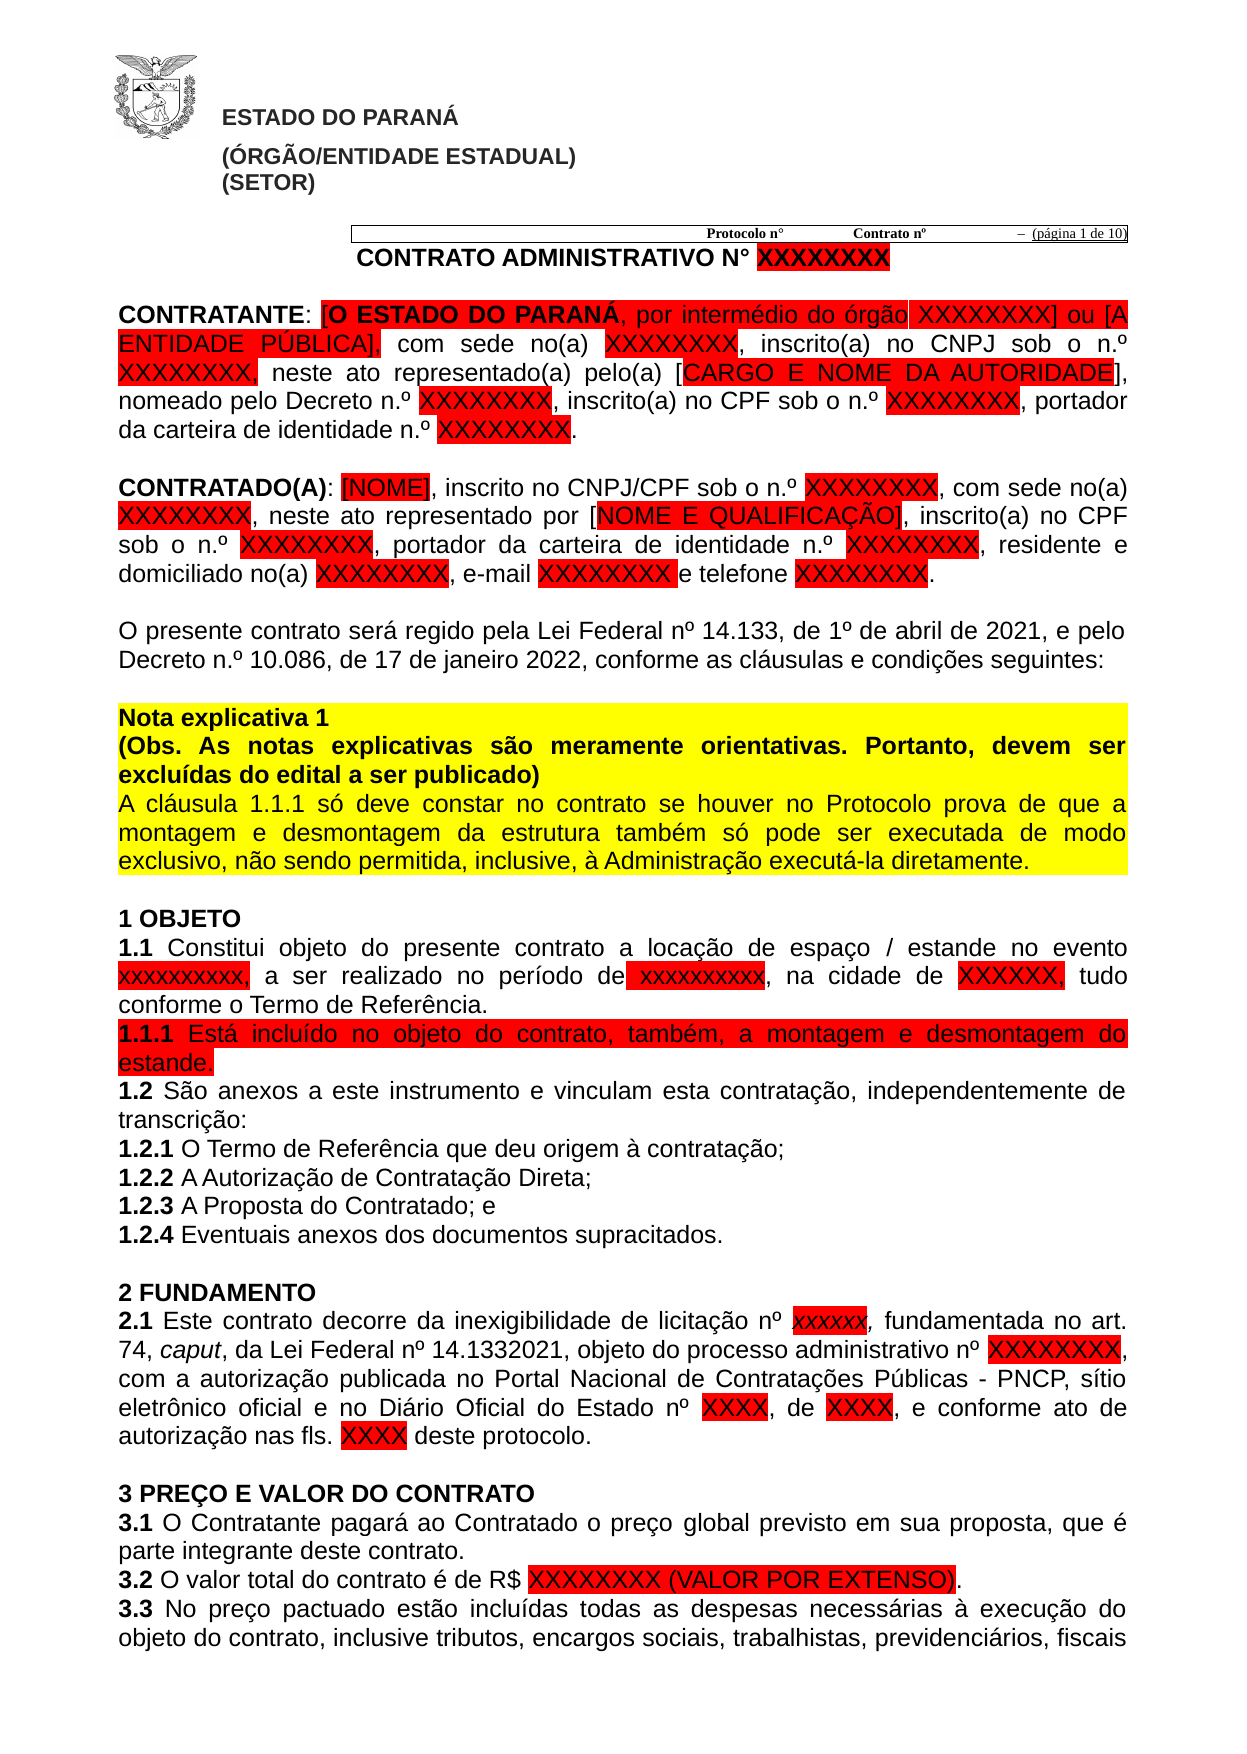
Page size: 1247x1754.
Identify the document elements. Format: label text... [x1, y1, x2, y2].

text 1.2 São anexos a este instrumento e vinculam esta contratação, independentemente de transcrição: [118, 1076, 1128, 1134]
text CONTRATADO(A): [NOME], inscrito no CNPJ/CPF sob o n.º XXXXXXXX, com sede no(a) XXXXXXXX, neste ato representado por [NOME E QUALIFICAÇÃO], inscrito(a) no CPF sob o n.º XXXXXXXX, portador da carteira de identidade n.º XXXXXXXX, residente e domiciliado no(a) XXXXXXXX, e-mail XXXXXXXX e telefone XXXXXXXX. [118, 473, 1128, 588]
text CONTRATO ADMINISTRATIVO N° XXXXXXXX [118, 243, 1128, 271]
text 1.1 Constitui objeto do presente contrato a locação de espaço / estande no evento xxxxxxxxxx, a ser realizado no período de xxxxxxxxxx, na cidade de XXXXXX, tudo conforme o Termo de Referência. [118, 933, 1128, 1019]
text 1.2.4 Eventuais anexos dos documentos supracitados. [118, 1220, 1128, 1249]
text 3 PREÇO E VALOR DO CONTRATO [118, 1479, 1128, 1508]
text A cláusula 1.1.1 só deve constar no contrato se houver no Protocolo prova de que a montagem e desmontagem da estrutura também só pode ser executada de modo exclusivo, não sendo permitida, inclusive, à Administração executá-la diretamente. [118, 789, 1128, 875]
text Nota explicativa 1 [118, 703, 1128, 731]
text 1.2.2 A Autorização de Contratação Direta; [118, 1163, 1128, 1191]
text 3.2 O valor total do contrato é de R$ XXXXXXXX (VALOR POR EXTENSO). [118, 1565, 1128, 1594]
text CONTRATANTE: [O ESTADO DO PARANÁ, por intermédio do órgão XXXXXXXX] ou [A ENTIDADE PÚBLICA], com sede no(a) XXXXXXXX, inscrito(a) no CNPJ sob o n.º XXXXXXXX, neste ato representado(a) pelo(a) [CARGO E NOME DA AUTORIDADE], nomeado pelo Decreto n.º XXXXXXXX, inscrito(a) no CPF sob o n.º XXXXXXXX, portador da carteira de identidade n.º XXXXXXXX. [118, 300, 1128, 444]
text 1.1.1 Está incluído no objeto do contrato, também, a montagem e desmontagem do estande. [118, 1019, 1128, 1076]
picture [113, 54, 199, 140]
text O presente contrato será regido pela Lei Federal nº 14.133, de 1º de abril de 2021, e pelo Decreto n.º 10.086, de 17 de janeiro 2022, conforme as cláusulas e condições seguintes: [118, 616, 1128, 674]
text 3.1 O Contratante pagará ao Contratado o preço global previsto em sua proposta, que é parte integrante deste contrato. [118, 1508, 1128, 1565]
text (Obs. As notas explicativas são meramente orientativas. Portanto, devem ser excluídas do edital a ser publicado) [118, 731, 1128, 789]
text 1 OBJETO [118, 904, 1128, 933]
text 2.1 Este contrato decorre da inexigibilidade de licitação nº xxxxxx, fundamentada no art. 74, caput, da Lei Federal nº 14.1332021, objeto do processo administrativo nº XXXXXXXX, com a autorização publicada no Portal Nacional de Contratações Públicas - PNCP, sítio eletrônico oficial e no Diário Oficial do Estado nº XXXX, de XXXX, e conforme ato de autorização nas fls. XXXX deste protocolo. [118, 1306, 1128, 1450]
text 2 FUNDAMENTO [118, 1278, 1128, 1306]
text 3.3 No preço pactuado estão incluídas todas as despesas necessárias à execução do objeto do contrato, inclusive tributos, encargos sociais, trabalhistas, previdenciários, fiscais [118, 1594, 1128, 1651]
text 1.2.3 A Proposta do Contratado; e [118, 1191, 1128, 1220]
text 1.2.1 O Termo de Referência que deu origem à contratação; [118, 1134, 1128, 1163]
